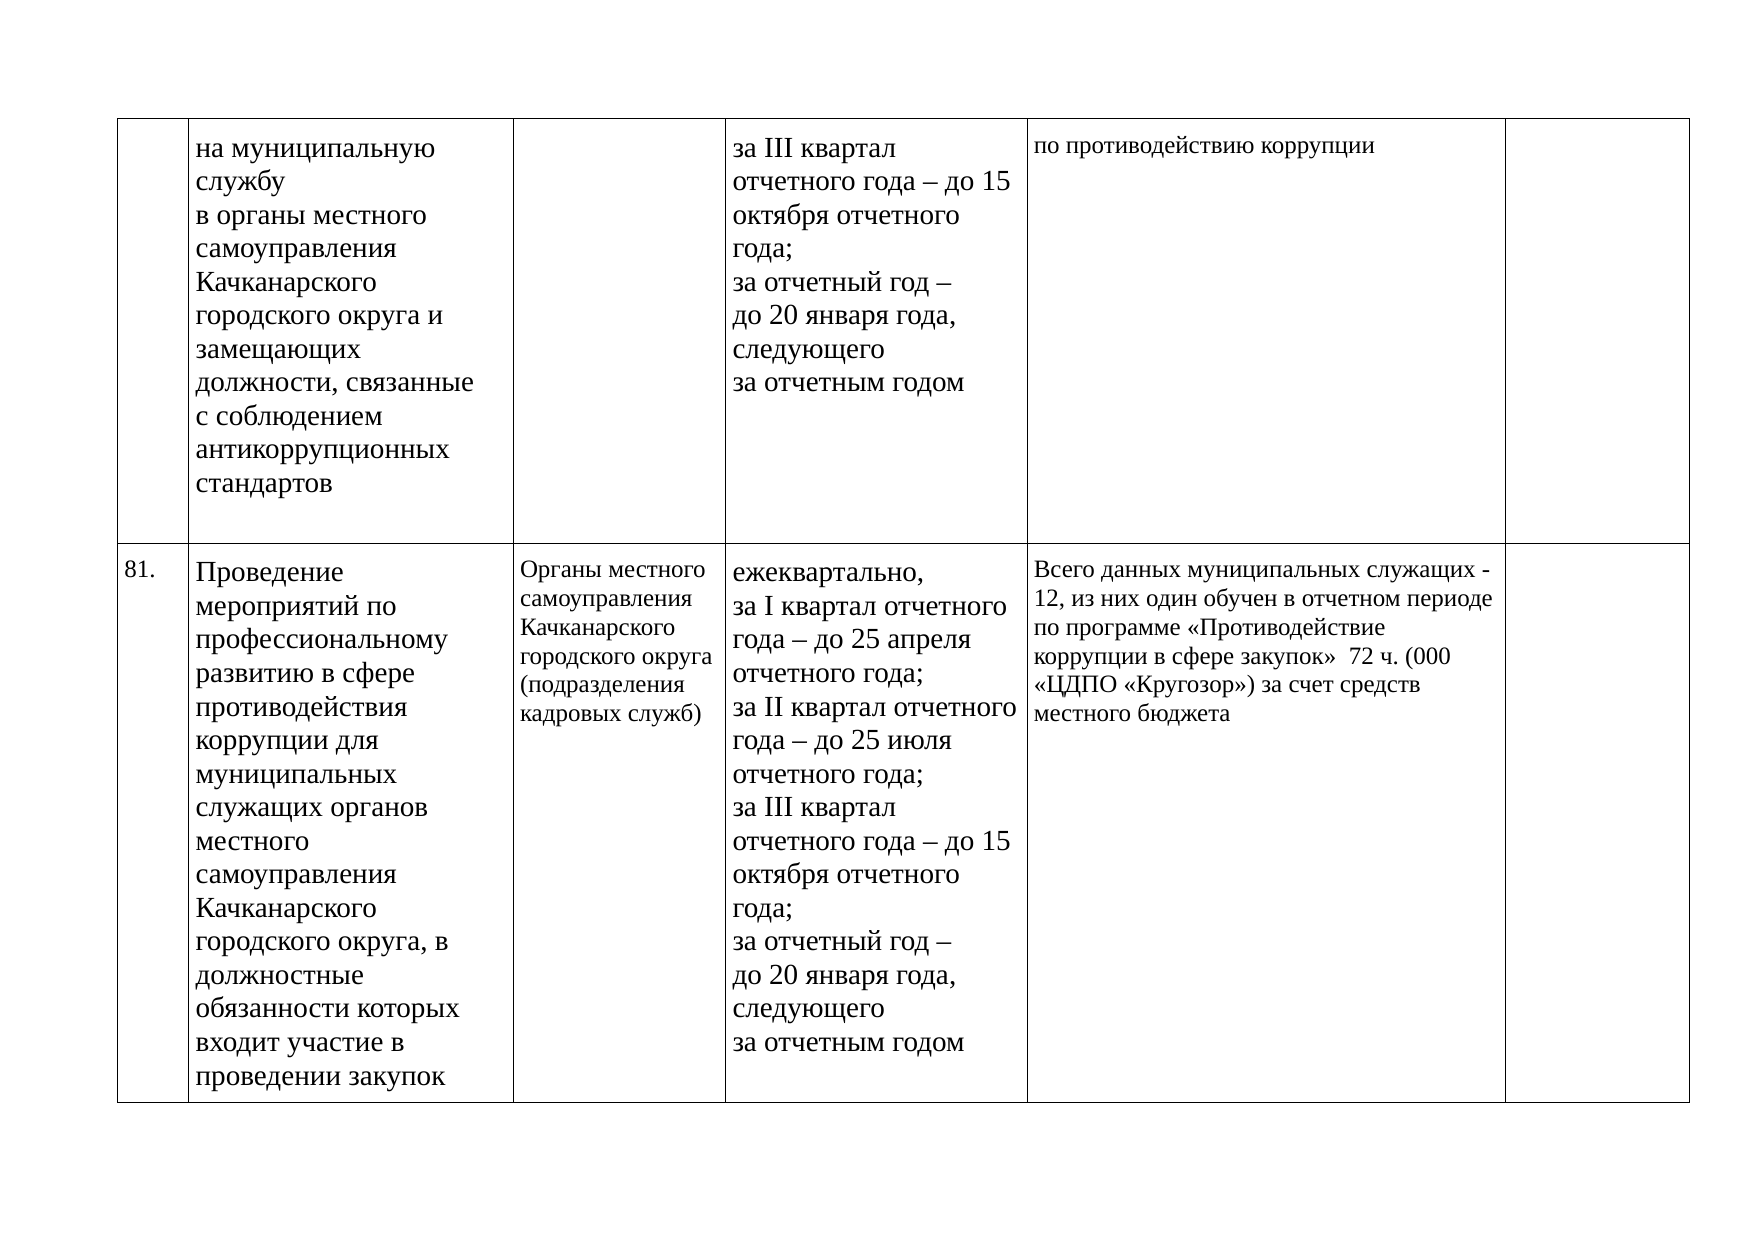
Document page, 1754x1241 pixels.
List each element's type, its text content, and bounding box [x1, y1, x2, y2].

table_cell [1506, 544, 1689, 1102]
table_cell [514, 119, 725, 543]
table_cell [1506, 119, 1689, 543]
table_cell Всего данных муниципальных служащих -12, из них один обучен в отчетном периоде по программе «Противодействие коррупции в сфере закупок» 72 ч. (000 «ЦДПО «Кругозор») за счет средств местного бюджета [1028, 544, 1505, 1102]
table_cell Проведение мероприятий по профессиональному развитию в сфере противодействия коррупции для муниципальных служащих органов местного самоуправления Качканарского городского округа, в должностные обязанности которых входит участие в проведении закупок [189, 544, 513, 1102]
table_cell Органы местного самоуправления Качканарского городского округа (подразделения кадровых служб) [514, 544, 725, 1102]
table_cell по противодействию коррупции [1028, 119, 1505, 543]
table_cell [118, 119, 188, 543]
table_cell за III квартал отчетного года – до 15 октября отчетного года; за отчетный год – до 20 января года, следующего за отчетным годом [726, 119, 1027, 543]
table_cell 81. [118, 544, 188, 1102]
table_cell ежеквартально, за I квартал отчетного года – до 25 апреля отчетного года; за II квартал отчетного года – до 25 июля отчетного года; за III квартал отчетного года – до 15 октября отчетного года; за отчетный год – до 20 января года, следующего за отчетным годом [726, 544, 1027, 1102]
table_cell на муниципальную службу в органы местного самоуправления Качканарского городского округа и замещающих должности, связанные с соблюдением антикоррупционных стандартов [189, 119, 513, 543]
